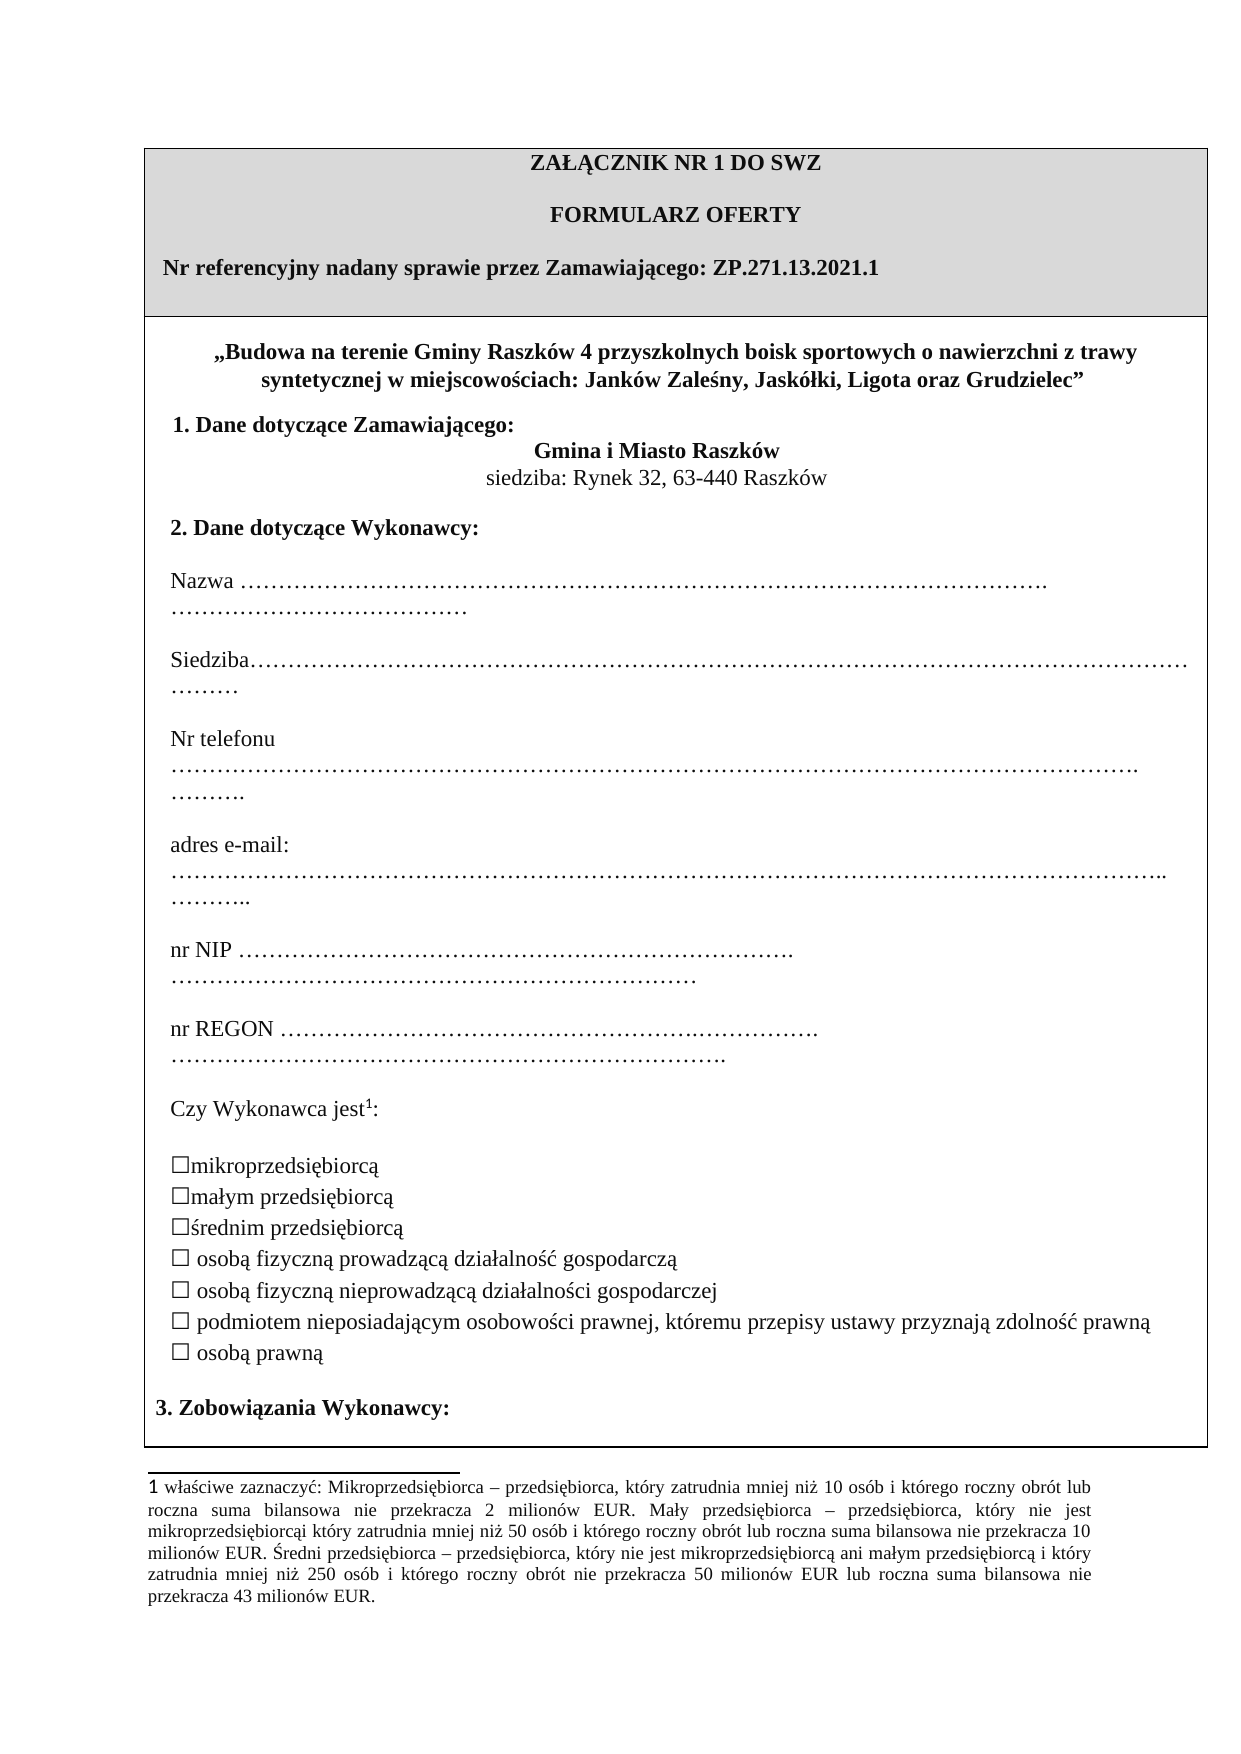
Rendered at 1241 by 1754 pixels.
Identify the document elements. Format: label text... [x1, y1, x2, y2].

table_header Nr referencyjny nadany sprawie przez Zamawiającego: ZP.271.13.2021.1 [155, 228, 1127, 316]
table_header ZAŁĄCZNIK NR 1 DO SWZ FORMULARZ OFERTY [145, 149, 1207, 316]
table_cell „Budowa na terenie Gminy Raszków 4 przyszkolnych boisk sportowych o nawierzchni z trawy syntetycznej w miejscowościach: Janków Zaleśny, Jaskółki, Ligota oraz Grudzielec” 1. Dane dotyczące Zamawiającego: Gmina i Miasto Raszków siedziba: Rynek 32, 63-440 Raszków 2. Dane dotyczące Wykonawcy: Nazwa …………………………………………………………………………………………….………………………………… Siedziba…………………………………………………………………………………………………………………… Nr telefonu ……………………………………………………………………………………………………………….………. adres e-mail: …………………………………………………………………………………………………………………..……….. nr NIP ……………………………………………………………….…………………………………………………………… nr REGON ……………………………………………….…………….………………………………………………………………. Czy Wykonawca jest: ☐mikroprzedsiębiorcą ☐małym przedsiębiorcą ☐średnim przedsiębiorcą ☐ osobą fizyczną prowadzącą działalność gospodarczą ☐ osobą fizyczną nieprowadzącą działalności gospodarczej ☐ podmiotem nieposiadającym osobowości prawnej, któremu przepisy ustawy przyznają zdolność prawną ☐ osobą prawną 3. Zobowiązania Wykonawcy: [145, 317, 1207, 1446]
